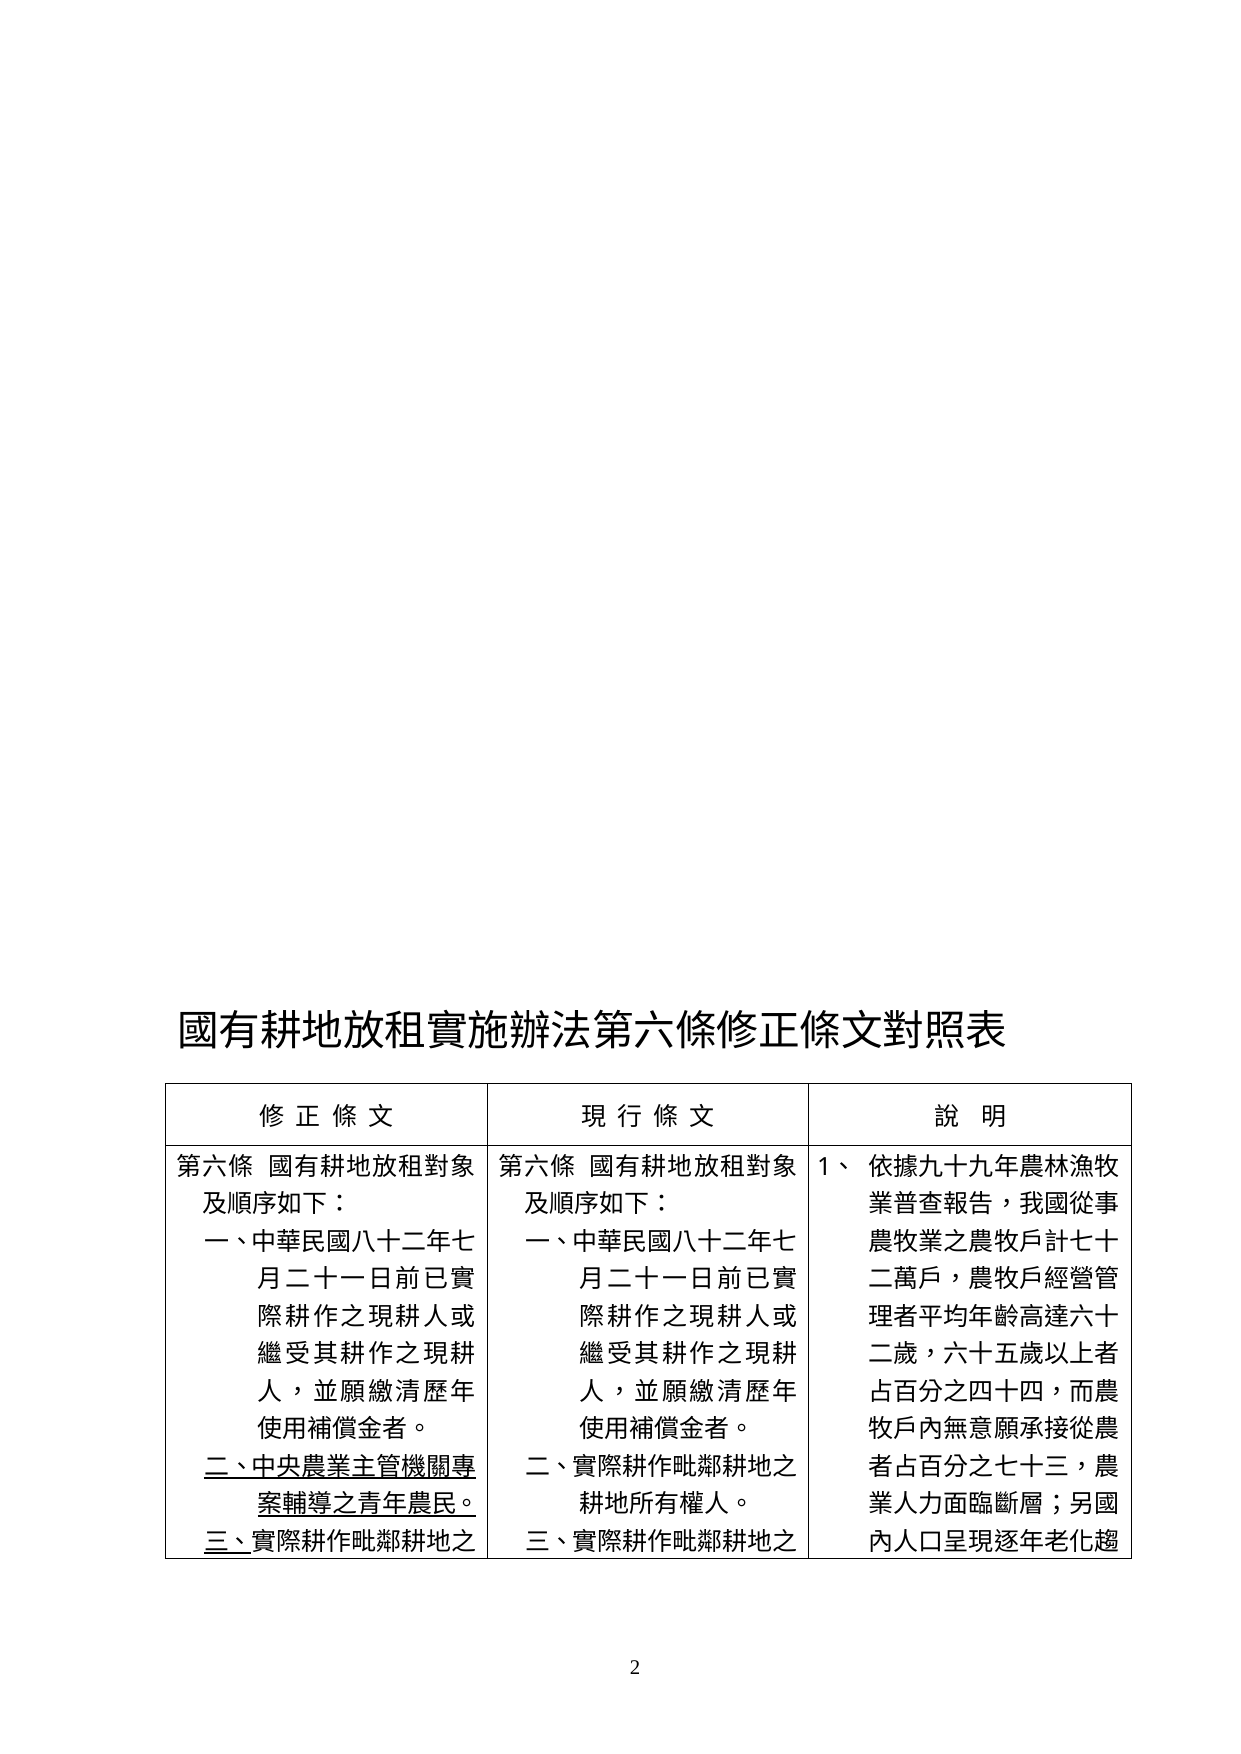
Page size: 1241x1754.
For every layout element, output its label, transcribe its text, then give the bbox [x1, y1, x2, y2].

text 國有耕地放租實施辦法第六條修正條文對照表 [177, 989, 1092, 1064]
table_header 說 明 [809, 1084, 1131, 1144]
table_cell 第六條 國有耕地放租對象及順序如下： 一、中華民國八十二年七月二十一日前已實際耕作之現耕人或繼受其耕作之現耕人，並願繳清歷年使用補償金者。 二、中央農業主管機關專案輔導之青年農民。 三、實際耕作毗鄰耕地之 [166, 1146, 487, 1558]
table_header 現 行 條 文 [488, 1084, 808, 1144]
table_cell 第六條 國有耕地放租對象及順序如下： 一、中華民國八十二年七月二十一日前已實際耕作之現耕人或繼受其耕作之現耕人，並願繳清歷年使用補償金者。 二、實際耕作毗鄰耕地之耕地所有權人。 三、實際耕作毗鄰耕地之 [488, 1146, 808, 1558]
table_cell 依據九十九年農林漁牧業普查報告，我國從事農牧業之農牧戶計七十二萬戶，農牧戶經營管理者平均年齡高達六十二歲，六十五歲以上者占百分之四十四，而農牧戶內無意願承接從農者占百分之七十三，農業人力面臨斷層；另國內人口呈現逐年老化趨 [809, 1146, 1131, 1558]
table_header 修 正 條 文 [166, 1084, 487, 1144]
